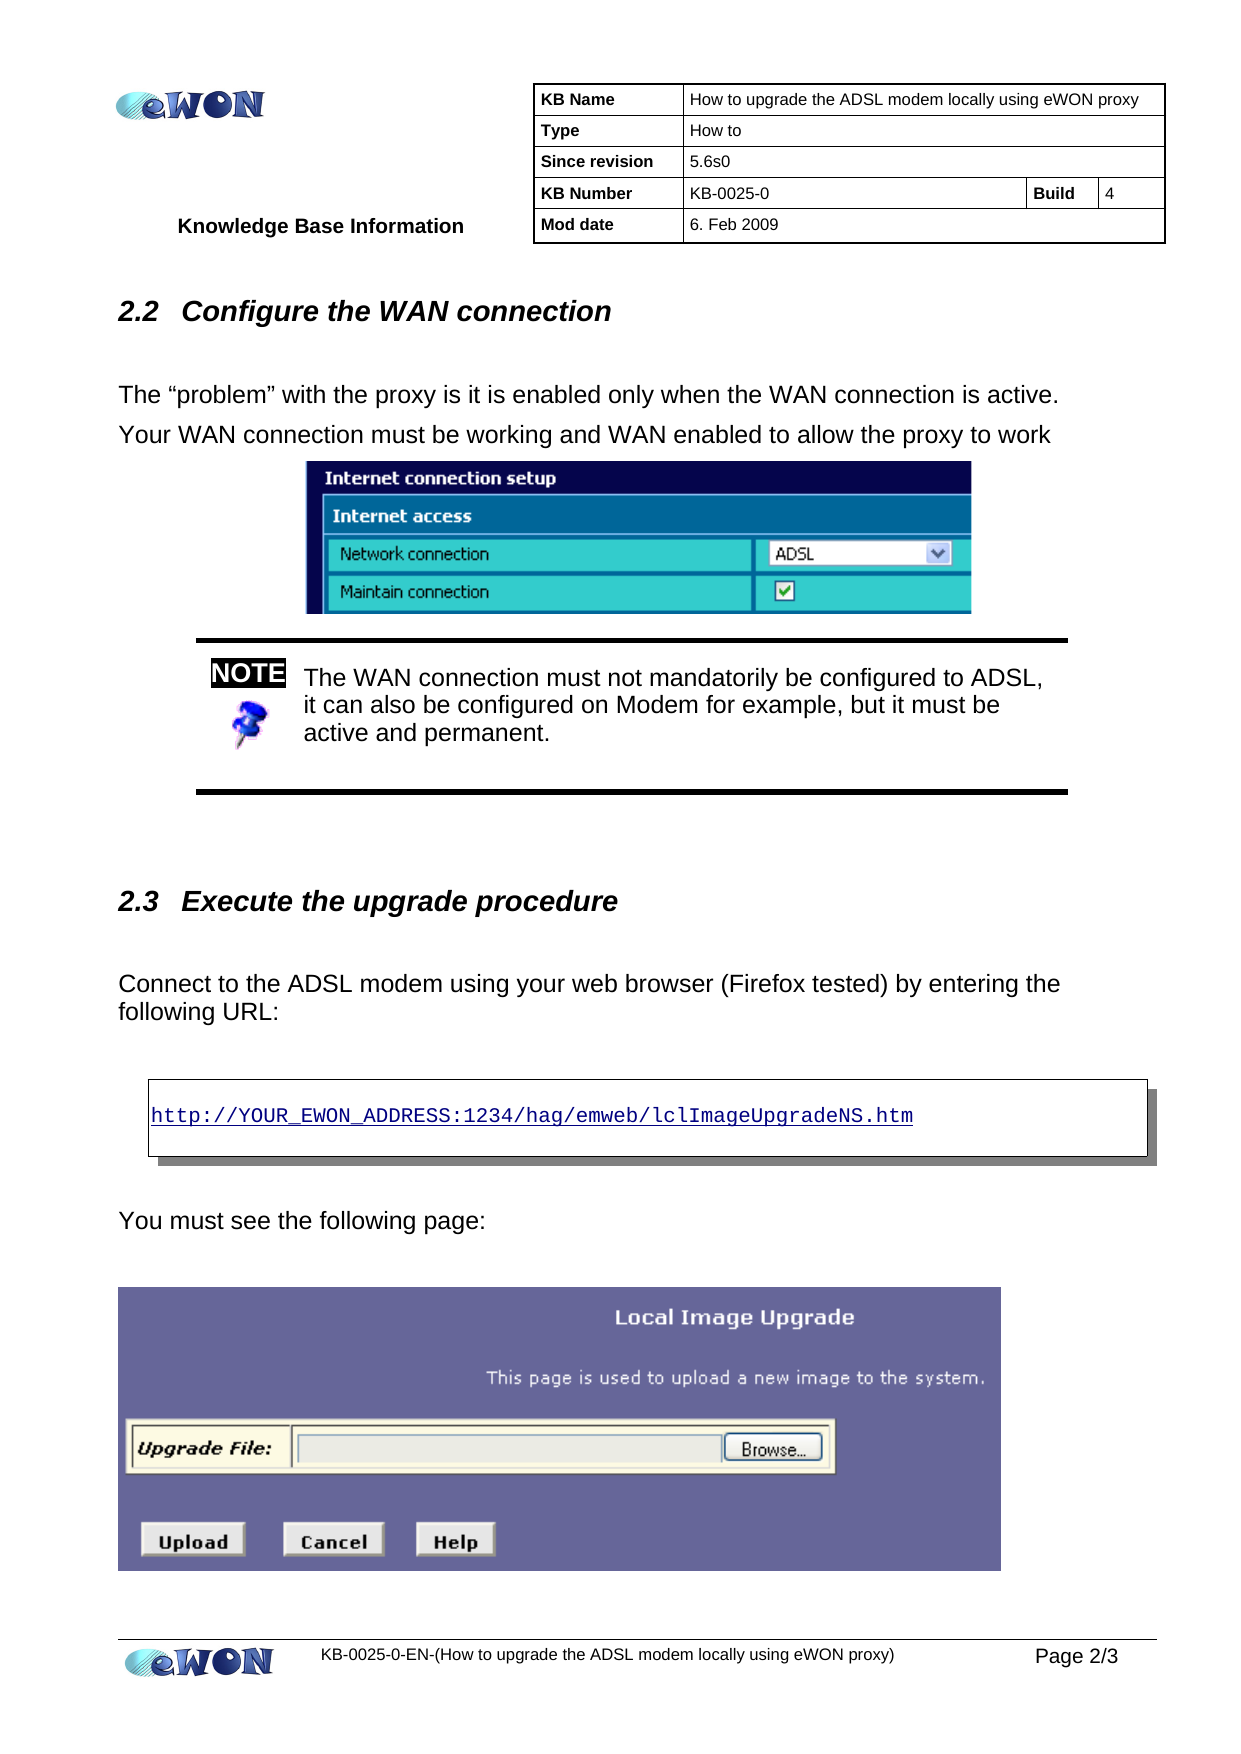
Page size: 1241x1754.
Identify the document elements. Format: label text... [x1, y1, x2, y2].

picture [414, 513, 432, 522]
picture [334, 510, 339, 522]
text The WAN connection must not mandatorily be configured to ADSL, it can also be configured on Modem for example, but it must be active and permanent. [303, 663, 1053, 747]
picture [353, 510, 358, 522]
text http://YOUR_EWON_ADDRESS:1234/hag/emweb/lclImageUpgradeNS.htm [149, 1102, 1147, 1129]
text You must see the following page: [118, 1207, 1157, 1235]
picture [756, 576, 972, 610]
picture [434, 513, 441, 522]
picture [304, 461, 972, 614]
picture [756, 540, 972, 570]
text NOTE [211, 657, 297, 688]
subtitle Configure the WAN connection [118, 295, 1157, 328]
picture [115, 88, 268, 122]
text Your WAN connection must be working and WAN enabled to allow the proxy to work [118, 421, 1157, 449]
picture [123, 1645, 277, 1679]
picture [360, 510, 407, 522]
picture [329, 540, 750, 570]
text Connect to the ADSL modem using your web browser (Firefox tested) by entering the following URL: [118, 970, 1157, 1026]
picture [443, 513, 461, 522]
picture [118, 1287, 1001, 1571]
picture [223, 700, 274, 751]
picture [464, 513, 471, 522]
subtitle Execute the upgrade procedure [118, 884, 1157, 917]
picture [329, 576, 750, 610]
picture [342, 513, 350, 522]
text The “problem” with the proxy is it is enabled only when the WAN connection is active. [118, 381, 1157, 409]
